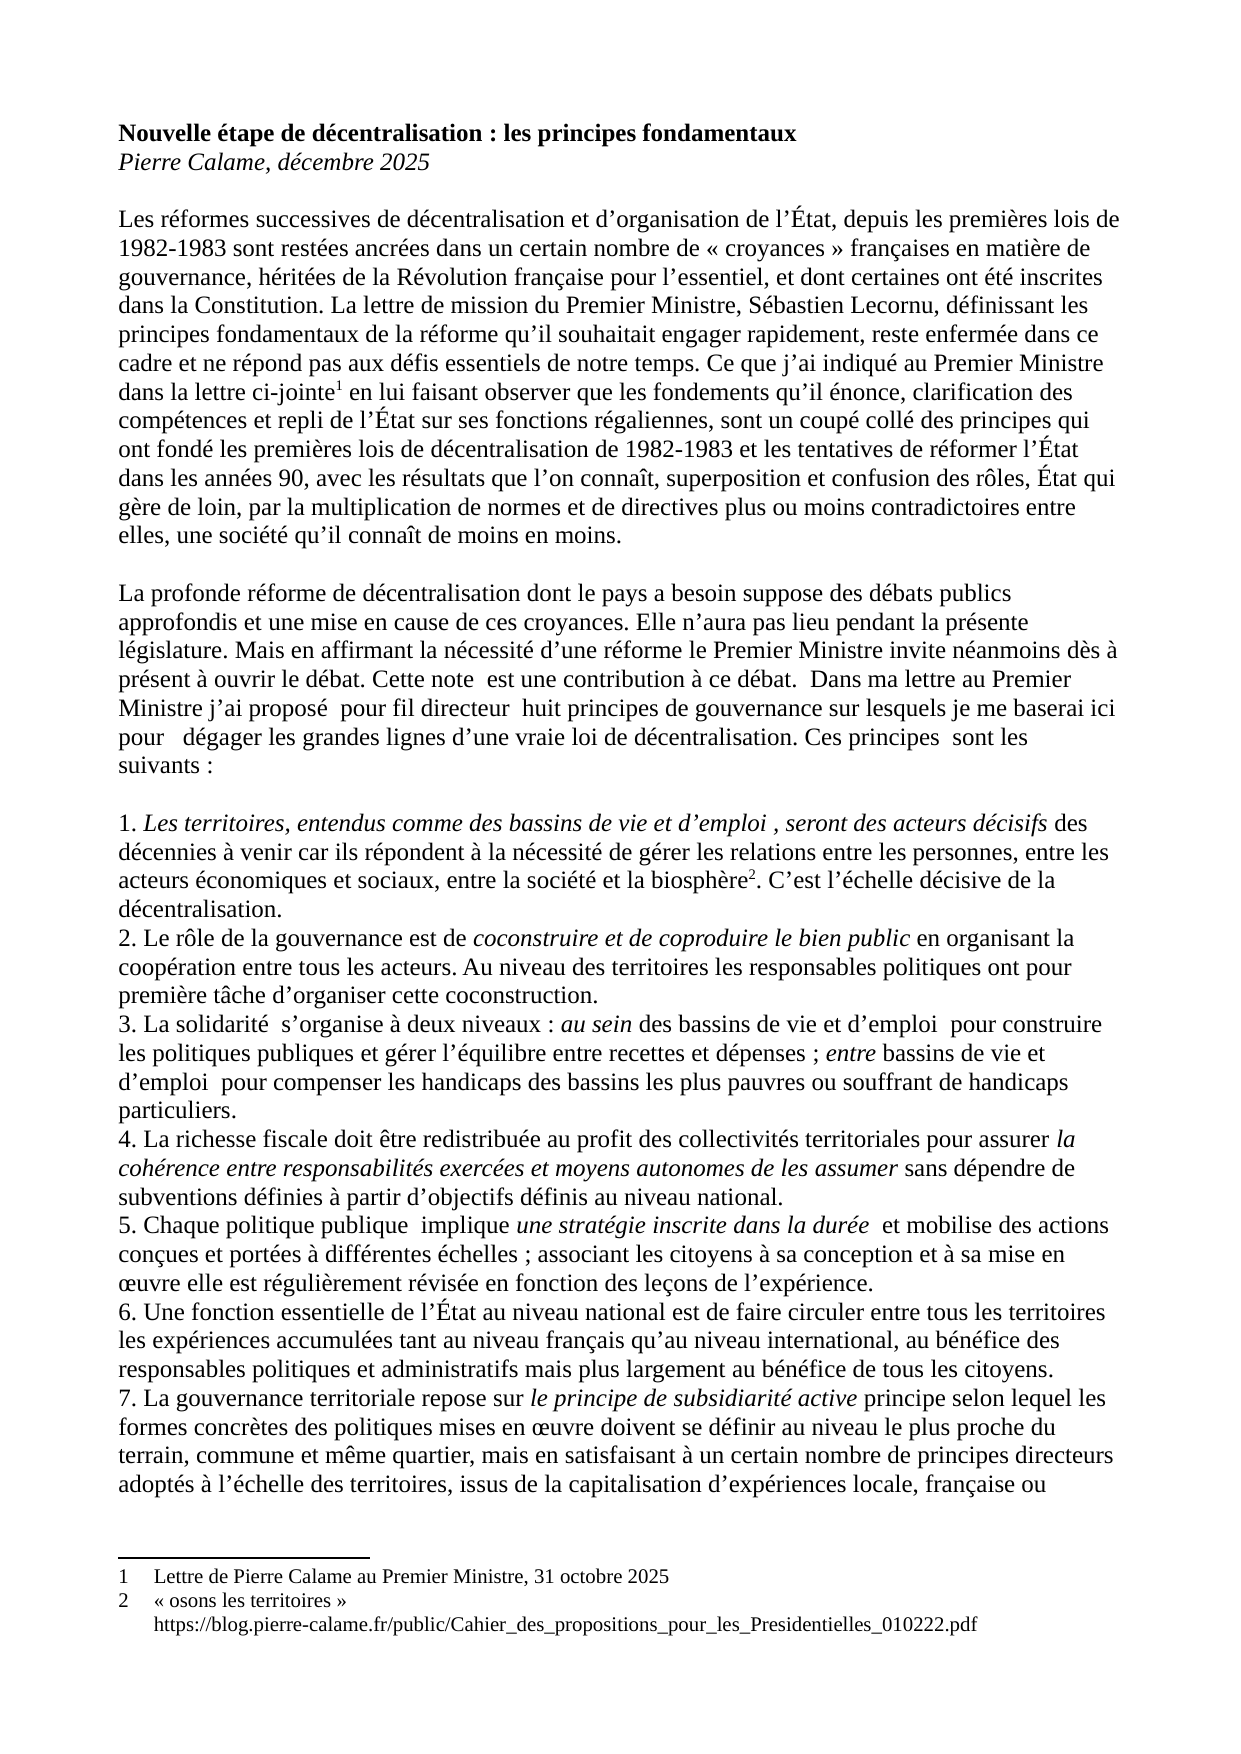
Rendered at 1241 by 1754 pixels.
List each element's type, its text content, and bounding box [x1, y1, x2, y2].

text 1. Les territoires, entendus comme des bassins de vie et d’emploi , seront des acteurs décisifs des décennies à venir car ils répondent à la nécessité de gérer les relations entre les personnes, entre les acteurs économiques et sociaux, entre la société et la biosphère. C’est l’échelle décisive de la décentralisation. [118, 808, 1122, 923]
text 4. La richesse fiscale doit être redistribuée au profit des collectivités territoriales pour assurer la cohérence entre responsabilités exercées et moyens autonomes de les assumer sans dépendre de subventions définies à partir d’objectifs définis au niveau national. [118, 1124, 1122, 1211]
text Les réformes successives de décentralisation et d’organisation de l’État, depuis les premières lois de 1982-1983 sont restées ancrées dans un certain nombre de « croyances » françaises en matière de gouvernance, héritées de la Révolution française pour l’essentiel, et dont certaines ont été inscrites dans la Constitution. La lettre de mission du Premier Ministre, Sébastien Lecornu, définissant les principes fondamentaux de la réforme qu’il souhaitait engager rapidement, reste enfermée dans ce cadre et ne répond pas aux défis essentiels de notre temps. Ce que j’ai indiqué au Premier Ministre dans la lettre ci-jointe en lui faisant observer que les fondements qu’il énonce, clarification des compétences et repli de l’État sur ses fonctions régaliennes, sont un coupé collé des principes qui ont fondé les premières lois de décentralisation de 1982-1983 et les tentatives de réformer l’État dans les années 90, avec les résultats que l’on connaît, superposition et confusion des rôles, État qui gère de loin, par la multiplication de normes et de directives plus ou moins contradictoires entre elles, une société qu’il connaît de moins en moins. [118, 204, 1122, 549]
text « osons les territoires » https://blog.pierre-calame.fr/public/Cahier_des_propositions_pour_les_Presidentielles_010222.pdf [118, 1588, 1122, 1636]
text 7. La gouvernance territoriale repose sur le principe de subsidiarité active principe selon lequel les formes concrètes des politiques mises en œuvre doivent se définir au niveau le plus proche du terrain, commune et même quartier, mais en satisfaisant à un certain nombre de principes directeurs adoptés à l’échelle des territoires, issus de la capitalisation d’expériences locale, française ou [118, 1383, 1122, 1498]
text 5. Chaque politique publique implique une stratégie inscrite dans la durée et mobilise des actions conçues et portées à différentes échelles ; associant les citoyens à sa conception et à sa mise en œuvre elle est régulièrement révisée en fonction des leçons de l’expérience. [118, 1211, 1122, 1297]
text Pierre Calame, décembre 2025 [118, 147, 1122, 176]
text Lettre de Pierre Calame au Premier Ministre, 31 octobre 2025 [118, 1564, 1122, 1588]
text 6. Une fonction essentielle de l’État au niveau national est de faire circuler entre tous les territoires les expériences accumulées tant au niveau français qu’au niveau international, au bénéfice des responsables politiques et administratifs mais plus largement au bénéfice de tous les citoyens. [118, 1297, 1122, 1383]
text 3. La solidarité s’organise à deux niveaux : au sein des bassins de vie et d’emploi pour construire les politiques publiques et gérer l’équilibre entre recettes et dépenses ; entre bassins de vie et d’emploi pour compenser les handicaps des bassins les plus pauvres ou souffrant de handicaps particuliers. [118, 1009, 1122, 1124]
text La profonde réforme de décentralisation dont le pays a besoin suppose des débats publics approfondis et une mise en cause de ces croyances. Elle n’aura pas lieu pendant la présente législature. Mais en affirmant la nécessité d’une réforme le Premier Ministre invite néanmoins dès à présent à ouvrir le débat. Cette note est une contribution à ce débat. Dans ma lettre au Premier Ministre j’ai proposé pour fil directeur huit principes de gouvernance sur lesquels je me baserai ici pour dégager les grandes lignes d’une vraie loi de décentralisation. Ces principes sont les suivants : [118, 578, 1122, 779]
text 2. Le rôle de la gouvernance est de coconstruire et de coproduire le bien public en organisant la coopération entre tous les acteurs. Au niveau des territoires les responsables politiques ont pour première tâche d’organiser cette coconstruction. [118, 923, 1122, 1009]
text Nouvelle étape de décentralisation : les principes fondamentaux [118, 118, 1122, 147]
